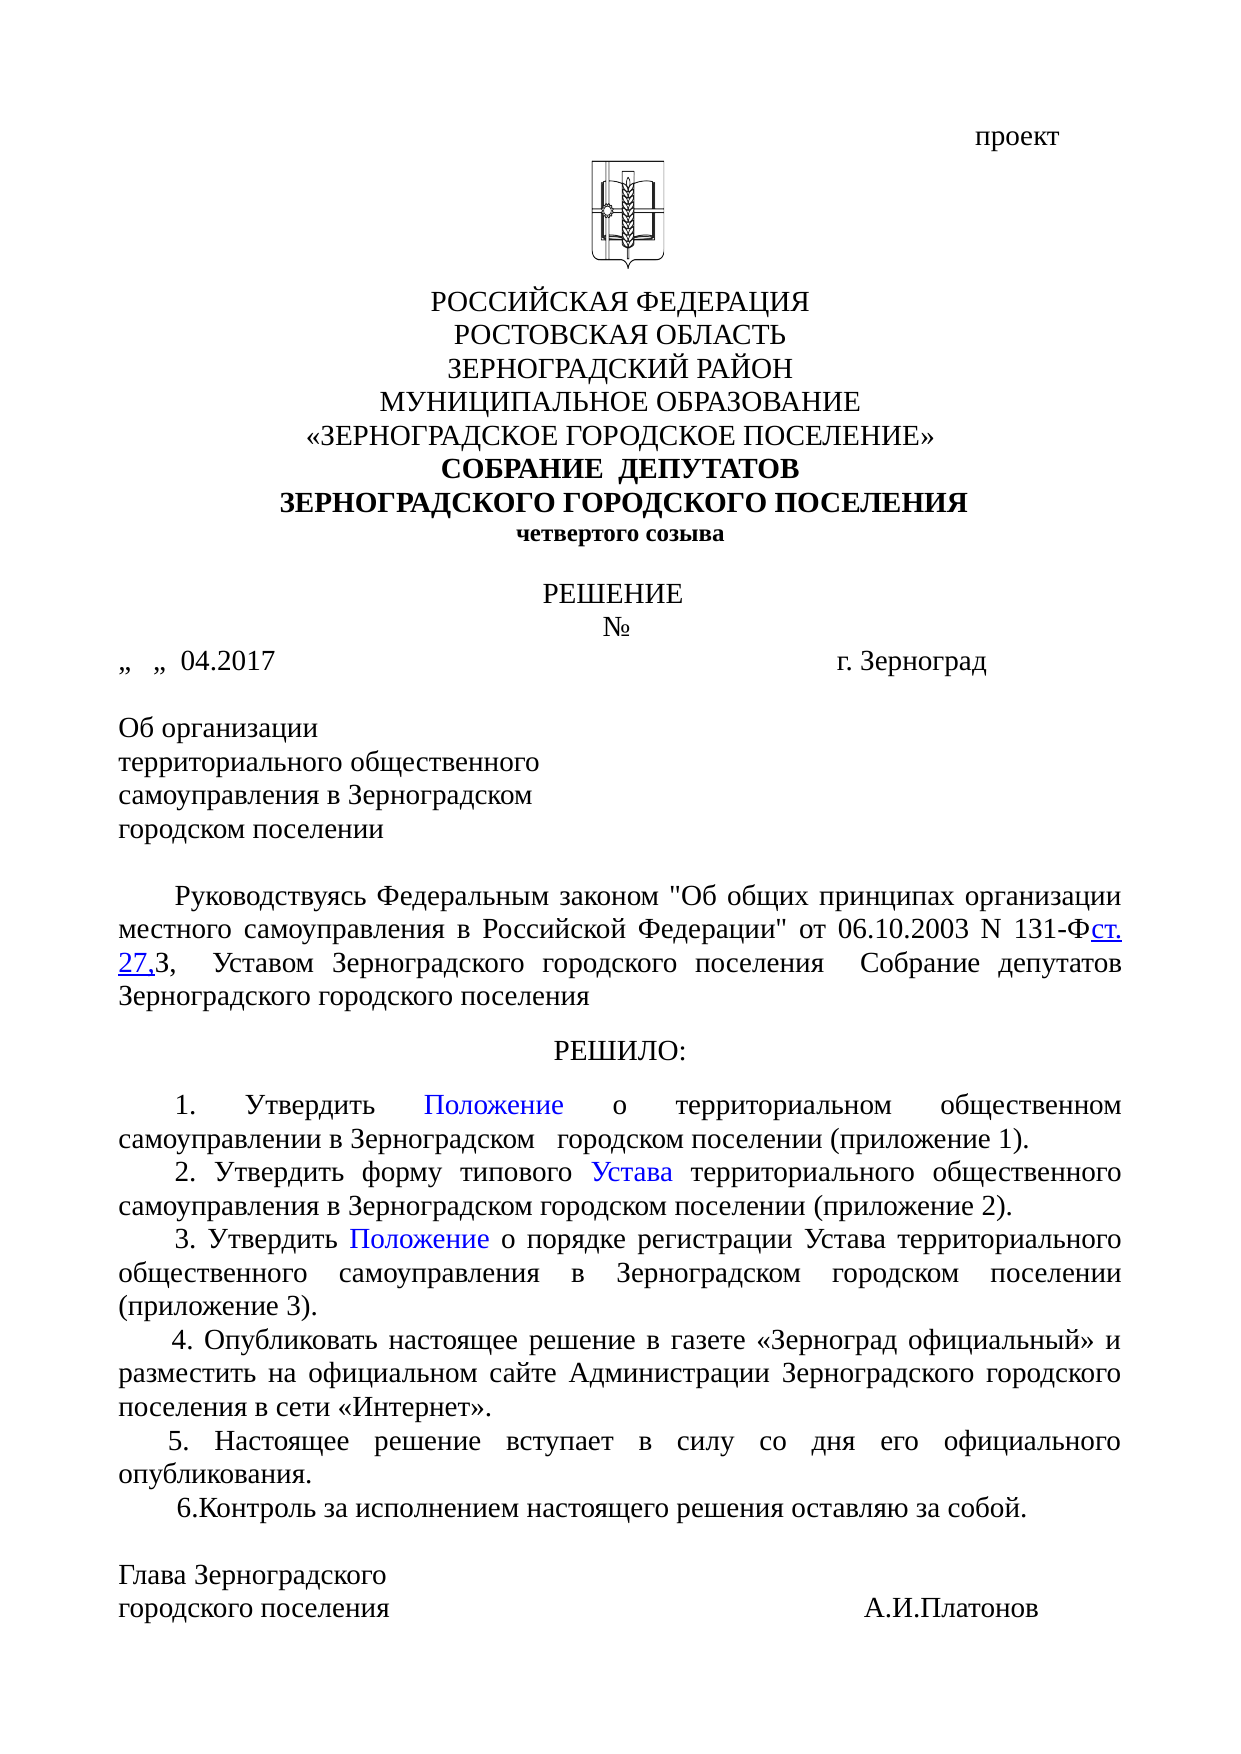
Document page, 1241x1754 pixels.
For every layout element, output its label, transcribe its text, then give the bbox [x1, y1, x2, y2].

text РОССИЙСКАЯ ФЕДЕРАЦИЯ [118, 152, 1122, 317]
title № [118, 609, 1122, 643]
text Глава Зерноградского [118, 1557, 1122, 1590]
picture [591, 160, 665, 269]
title РЕШЕНИЕ [118, 576, 1122, 609]
text проект [118, 118, 1122, 152]
text 3. Утвердить Положение о порядке регистрации Устава территориального общественного самоуправления в Зерноградском городском поселении (приложение 3). [118, 1221, 1122, 1322]
text Руководствуясь Федеральным законом "Об общих принципах организации местного самоуправления в Российской Федерации" от 06.10.2003 N 131-Фст. 27,З, Уставом Зерноградского городского поселения Собрание депутатов Зерноградского городского поселения [118, 878, 1122, 1012]
text четвертого созыва [118, 518, 1122, 547]
text ЗЕРНОГРАДСКОГО ГОРОДСКОГО ПОСЕЛЕНИЯ [118, 485, 1122, 518]
text МУНИЦИПАЛЬНОЕ ОБРАЗОВАНИЕ [118, 384, 1122, 418]
text 2. Утвердить форму типового Устава территориального общественного самоуправления в Зерноградском городском поселении (приложение 2). [118, 1154, 1122, 1221]
text ЗЕРНОГРАДСКИЙ РАЙОН [118, 351, 1122, 384]
text 5. Настоящее решение вступает в силу со дня его официального опубликования. [118, 1423, 1122, 1490]
title Об организации территориального общественного самоуправления в Зерноградском городском поселении [118, 710, 546, 844]
text РЕШИЛО: [118, 1033, 1122, 1066]
title „ „ 04.2017 г. Зерноград [118, 643, 1122, 677]
text РОСТОВСКАЯ ОБЛАСТЬ [118, 317, 1122, 351]
list 6.Контроль за исполнением настоящего решения оставляю за собой. [118, 1490, 1122, 1523]
text «Зерноградское городское поселение» [118, 418, 1122, 451]
text 4. Опубликовать настоящее решение в газете «Зерноград официальный» и разместить на официальном сайте Администрации Зерноградского городского поселения в сети «Интернет». [118, 1322, 1122, 1423]
text городского поселения А.И.Платонов [118, 1590, 1122, 1624]
text СОБРАНИЕ ДЕПУТАТОВ [118, 451, 1122, 485]
text 1. Утвердить Положение о территориальном общественном самоуправлении в Зерноградском городском поселении (приложение 1). [118, 1087, 1122, 1154]
